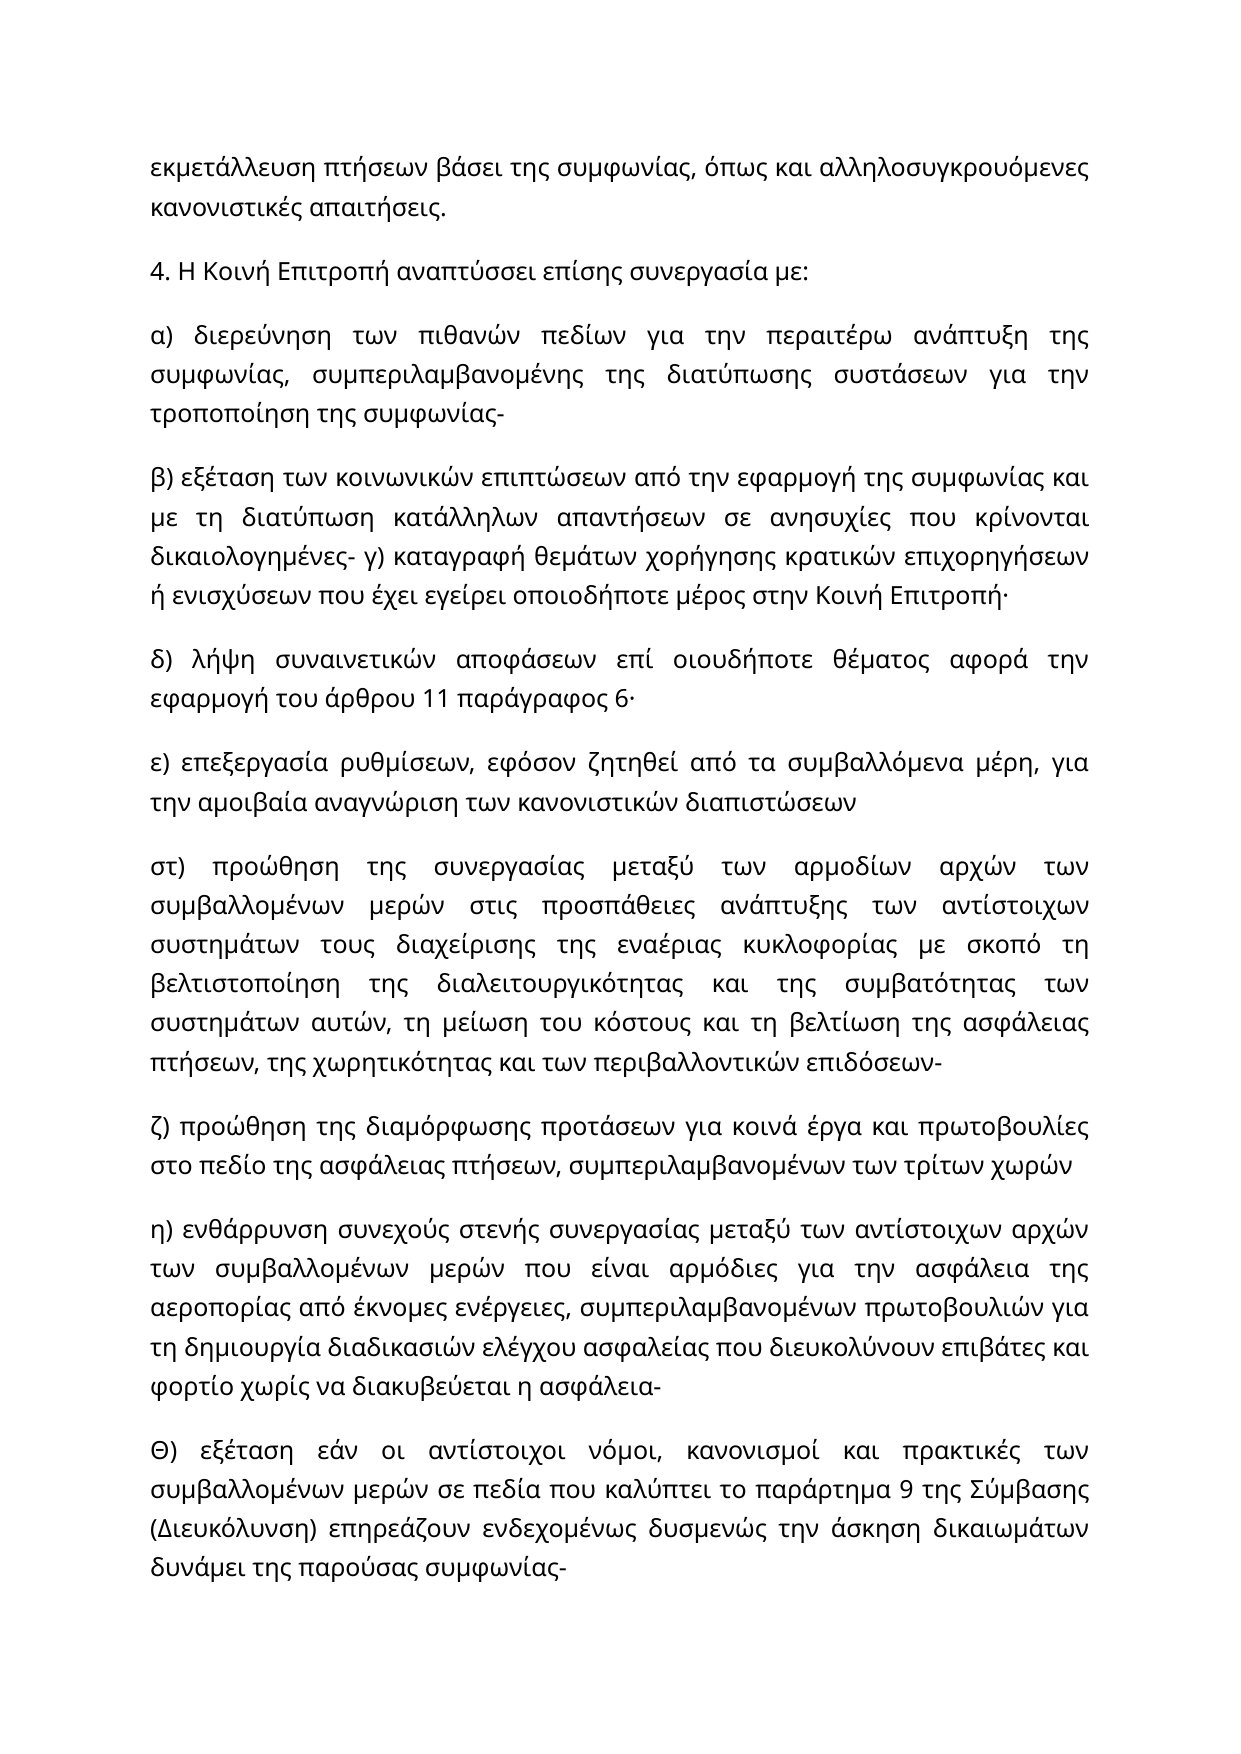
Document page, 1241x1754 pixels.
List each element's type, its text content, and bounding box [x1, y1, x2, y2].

text ε) επεξεργασία ρυθμίσεων, εφόσον ζητηθεί από τα συμβαλλόμενα μέρη, για την αμοιβαία αναγνώριση των κανονιστικών διαπιστώσεων [150, 745, 1090, 818]
text εκμετάλλευση πτήσεων βάσει της συμφωνίας, όπως και αλληλοσυγκρουόμενες κανονιστικές απαιτήσεις. [150, 150, 1090, 223]
text α) διερεύνηση των πιθανών πεδίων για την περαιτέρω ανάπτυξη της συμφωνίας, συμπεριλαμβανομένης της διατύπωσης συστάσεων για την τροποποίηση της συμφωνίας- [150, 317, 1090, 430]
text 4. Η Κοινή Επιτροπή αναπτύσσει επίσης συνεργασία με: [150, 253, 1090, 287]
text Θ) εξέταση εάν οι αντίστοιχοι νόμοι, κανονισμοί και πρακτικές των συμβαλλομένων μερών σε πεδία που καλύπτει το παράρτημα 9 της Σύμβασης (Διευκόλυνση) επηρεάζουν ενδεχομένως δυσμενώς την άσκηση δικαιωμάτων δυνάμει της παρούσας συμφωνίας- [150, 1432, 1090, 1584]
text β) εξέταση των κοινωνικών επιπτώσεων από την εφαρμογή της συμφωνίας και με τη διατύπωση κατάλληλων απαντήσεων σε ανησυχίες που κρίνονται δικαιολογημένες- γ) καταγραφή θεμάτων χορήγησης κρατικών επιχορηγήσεων ή ενισχύσεων που έχει εγείρει οποιοδήποτε μέρος στην Κοινή Επιτροπή· [150, 460, 1090, 612]
text η) ενθάρρυνση συνεχούς στενής συνεργασίας μεταξύ των αντίστοιχων αρχών των συμβαλλομένων μερών που είναι αρμόδιες για την ασφάλεια της αεροπορίας από έκνομες ενέργειες, συμπεριλαμβανομένων πρωτοβουλιών για τη δημιουργία διαδικασιών ελέγχου ασφαλείας που διευκολύνουν επιβάτες και φορτίο χωρίς να διακυβεύεται η ασφάλεια- [150, 1212, 1090, 1402]
text ζ) προώθηση της διαμόρφωσης προτάσεων για κοινά έργα και πρωτοβουλίες στο πεδίο της ασφάλειας πτήσεων, συμπεριλαμβανομένων των τρίτων χωρών [150, 1108, 1090, 1182]
text δ) λήψη συναινετικών αποφάσεων επί οιουδήποτε θέματος αφορά την εφαρμογή του άρθρου 11 παράγραφος 6· [150, 642, 1090, 715]
text στ) προώθηση της συνεργασίας μεταξύ των αρμοδίων αρχών των συμβαλλομένων μερών στις προσπάθειες ανάπτυξης των αντίστοιχων συστημάτων τους διαχείρισης της εναέριας κυκλοφορίας με σκοπό τη βελτιστοποίηση της διαλειτουργικότητας και της συμβατότητας των συστημάτων αυτών, τη μείωση του κόστους και τη βελτίωση της ασφάλειας πτήσεων, της χωρητικότητας και των περιβαλλοντικών επιδόσεων- [150, 848, 1090, 1078]
